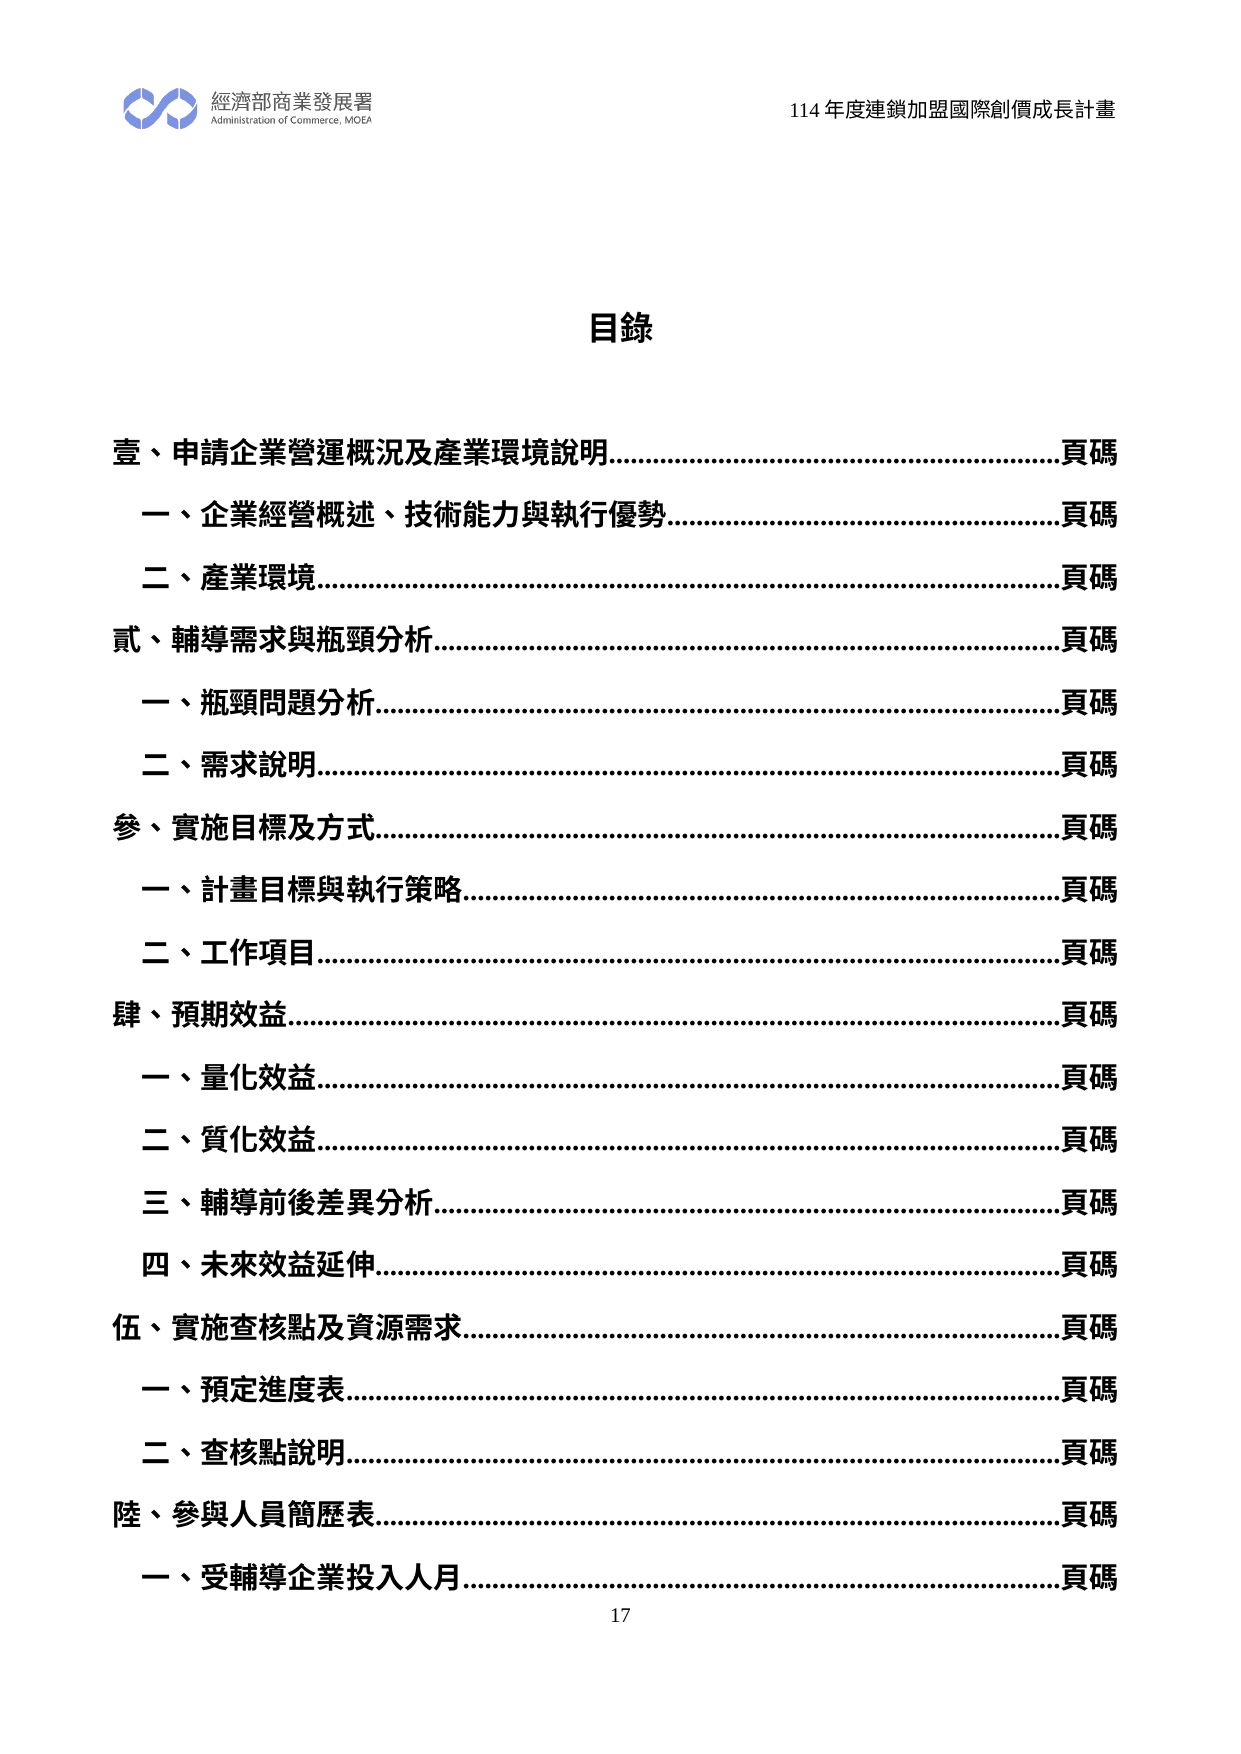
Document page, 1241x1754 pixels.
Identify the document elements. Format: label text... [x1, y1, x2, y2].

text 二、產業環境......................................................................................................頁碼 [112, 534, 1128, 596]
text 伍、實施查核點及資源需求..................................................................................頁碼 [112, 1284, 1128, 1346]
text 一、量化效益......................................................................................................頁碼 [112, 1034, 1128, 1096]
text 二、質化效益......................................................................................................頁碼 [112, 1096, 1128, 1159]
text 參、實施目標及方式..............................................................................................頁碼 [112, 784, 1128, 846]
text 一、企業經營概述、技術能力與執行優勢......................................................頁碼 [112, 471, 1128, 534]
text 二、查核點說明..................................................................................................頁碼 [112, 1409, 1128, 1471]
text 一、受輔導企業投入人月..................................................................................頁碼 [112, 1534, 1128, 1596]
text 一、瓶頸問題分析..............................................................................................頁碼 [112, 659, 1128, 721]
text 二、需求說明......................................................................................................頁碼 [112, 721, 1128, 784]
text 陸、參與人員簡歷表..............................................................................................頁碼 [112, 1471, 1128, 1534]
text 一、計畫目標與執行策略..................................................................................頁碼 [112, 846, 1128, 909]
text 貳、輔導需求與瓶頸分析......................................................................................頁碼 [112, 596, 1128, 659]
text 四、未來效益延伸..............................................................................................頁碼 [112, 1221, 1128, 1284]
text 三、輔導前後差異分析......................................................................................頁碼 [112, 1159, 1128, 1221]
text 二、工作項目......................................................................................................頁碼 [112, 909, 1128, 971]
text 壹、申請企業營運概況及產業環境說明..............................................................頁碼 [112, 409, 1128, 471]
text 肆、預期效益..........................................................................................................頁碼 [112, 971, 1128, 1034]
text 目錄 [112, 284, 1128, 346]
text 一、預定進度表..................................................................................................頁碼 [112, 1346, 1128, 1409]
